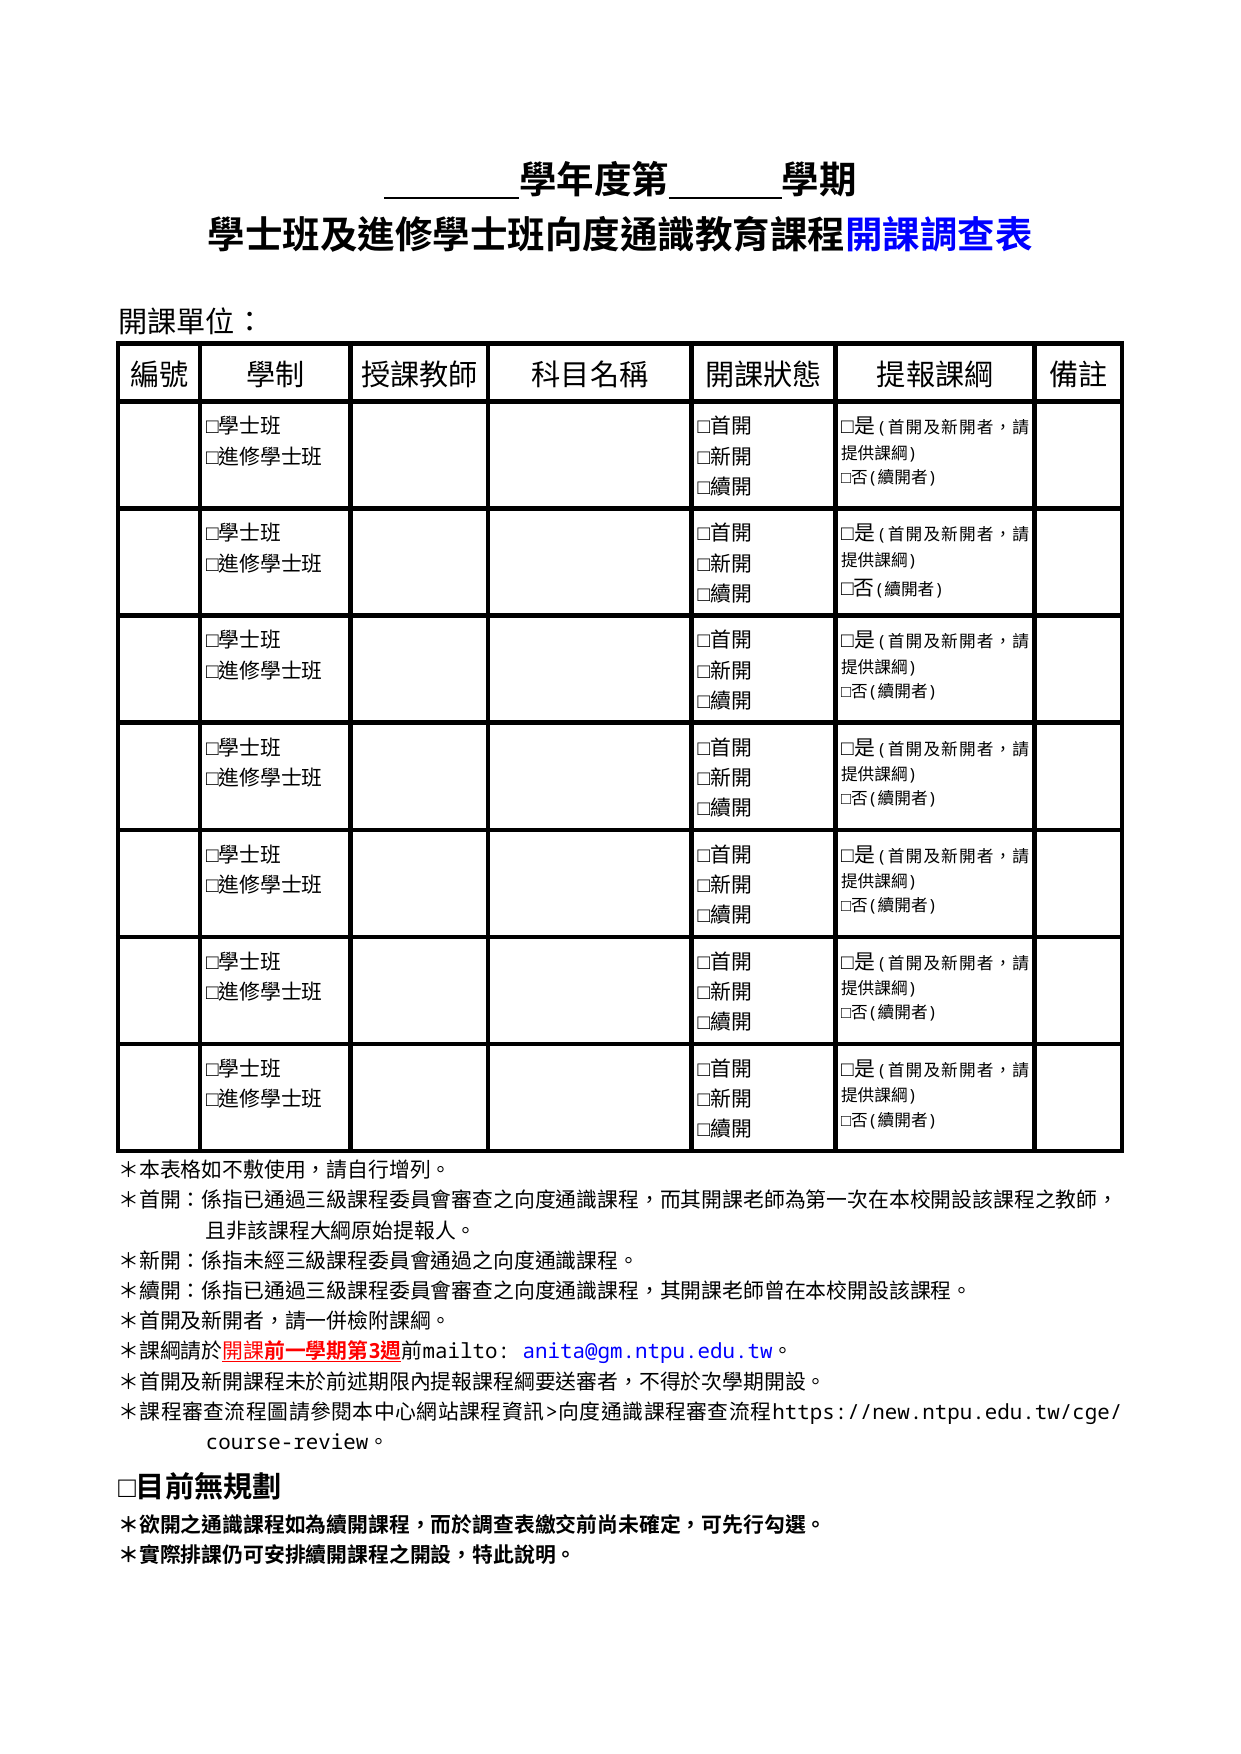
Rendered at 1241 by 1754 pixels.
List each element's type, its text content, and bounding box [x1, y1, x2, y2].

table_cell □首開 □新開 □續開 [694, 832, 833, 934]
table_cell □是(首開及新開者，請提供課綱) □否(續開者) [838, 725, 1032, 827]
table_cell [1037, 618, 1120, 720]
table_cell [490, 404, 689, 506]
table_cell □是(首開及新開者，請提供課綱) □否(續開者) [838, 511, 1032, 613]
text 學年度第 學期 [118, 150, 1122, 204]
table_cell □首開 □新開 □續開 [694, 618, 833, 720]
text ＊欲開之通識課程如為續開課程，而於調查表繳交前尚未確定，可先行勾選。 [118, 1508, 1122, 1538]
table_header 備註 [1037, 346, 1120, 399]
table_header 授課教師 [353, 346, 486, 399]
table_cell [353, 939, 486, 1042]
text 開課單位： [118, 298, 1122, 341]
table_cell [490, 511, 689, 613]
table_cell □是(首開及新開者，請提供課綱) □否(續開者) [838, 618, 1032, 720]
text ＊實際排課仍可安排續開課程之開設，特此說明。 [118, 1538, 1122, 1568]
table_cell [353, 1046, 486, 1149]
table_cell [490, 832, 689, 934]
table_header 開課狀態 [694, 346, 833, 399]
table_cell [1037, 511, 1120, 613]
text ＊本表格如不敷使用，請自行增列。 [118, 1153, 1122, 1184]
table_cell □首開 □新開 □續開 [694, 1046, 833, 1149]
table_cell □首開 □新開 □續開 [694, 511, 833, 613]
table_cell [490, 725, 689, 827]
table_cell [120, 725, 198, 827]
table_cell [1037, 404, 1120, 506]
table_cell [490, 939, 689, 1042]
table_cell □學士班 □進修學士班 [202, 725, 348, 827]
table_cell [353, 404, 486, 506]
table_cell [120, 511, 198, 613]
table_cell [120, 404, 198, 506]
text ＊續開：係指已通過三級課程委員會審查之向度通識課程，其開課老師曾在本校開設該課程。 [118, 1274, 1122, 1304]
text ＊首開：係指已通過三級課程委員會審查之向度通識課程，而其開課老師為第一次在本校開設該課程之教師，且非該課程大綱原始提報人。 [118, 1184, 1122, 1244]
table_cell □學士班 □進修學士班 [202, 1046, 348, 1149]
table_header 學制 [202, 346, 348, 399]
table_cell [353, 725, 486, 827]
table_header 編號 [120, 346, 198, 399]
table_cell □學士班 □進修學士班 [202, 618, 348, 720]
table_cell [120, 832, 198, 934]
table_cell □學士班 □進修學士班 [202, 404, 348, 506]
text ＊課綱請於開課前一學期第3週前mailto: anita@gm.ntpu.edu.tw。 [118, 1335, 1122, 1365]
table_header 科目名稱 [490, 346, 689, 399]
table_cell □學士班 □進修學士班 [202, 832, 348, 934]
text 學士班及進修學士班向度通識教育課程開課調查表 [118, 204, 1122, 259]
table_cell [353, 832, 486, 934]
table_cell [1037, 725, 1120, 827]
table_cell [1037, 1046, 1120, 1149]
table_cell □首開 □新開 □續開 [694, 404, 833, 506]
table_cell □首開 □新開 □續開 [694, 939, 833, 1042]
table_cell [120, 618, 198, 720]
table_header 提報課綱 [838, 346, 1032, 399]
table_cell □是(首開及新開者，請提供課綱) □否(續開者) [838, 1046, 1032, 1149]
text ＊首開及新開課程未於前述期限內提報課程綱要送審者，不得於次學期開設。 [118, 1365, 1122, 1395]
table_cell [490, 1046, 689, 1149]
text ＊課程審查流程圖請參閱本中心網站課程資訊>向度通識課程審查流程https://new.ntpu.edu.tw/cge/course-review。 [118, 1395, 1122, 1456]
table_cell □學士班 □進修學士班 [202, 939, 348, 1042]
text ＊新開：係指未經三級課程委員會通過之向度通識課程。 [118, 1244, 1122, 1274]
text □目前無規劃 [118, 1456, 1122, 1508]
table_cell [120, 939, 198, 1042]
table_cell [353, 618, 486, 720]
text ＊首開及新開者，請一併檢附課綱。 [118, 1304, 1122, 1335]
table_cell □是(首開及新開者，請提供課綱) □否(續開者) [838, 404, 1032, 506]
table_cell □是(首開及新開者，請提供課綱) □否(續開者) [838, 832, 1032, 934]
table_cell [1037, 832, 1120, 934]
table_cell [490, 618, 689, 720]
table_cell □學士班 □進修學士班 [202, 511, 348, 613]
table_cell □是(首開及新開者，請提供課綱) □否(續開者) [838, 939, 1032, 1042]
table_cell □首開 □新開 □續開 [694, 725, 833, 827]
table_cell [1037, 939, 1120, 1042]
table_cell [120, 1046, 198, 1149]
table_cell [353, 511, 486, 613]
